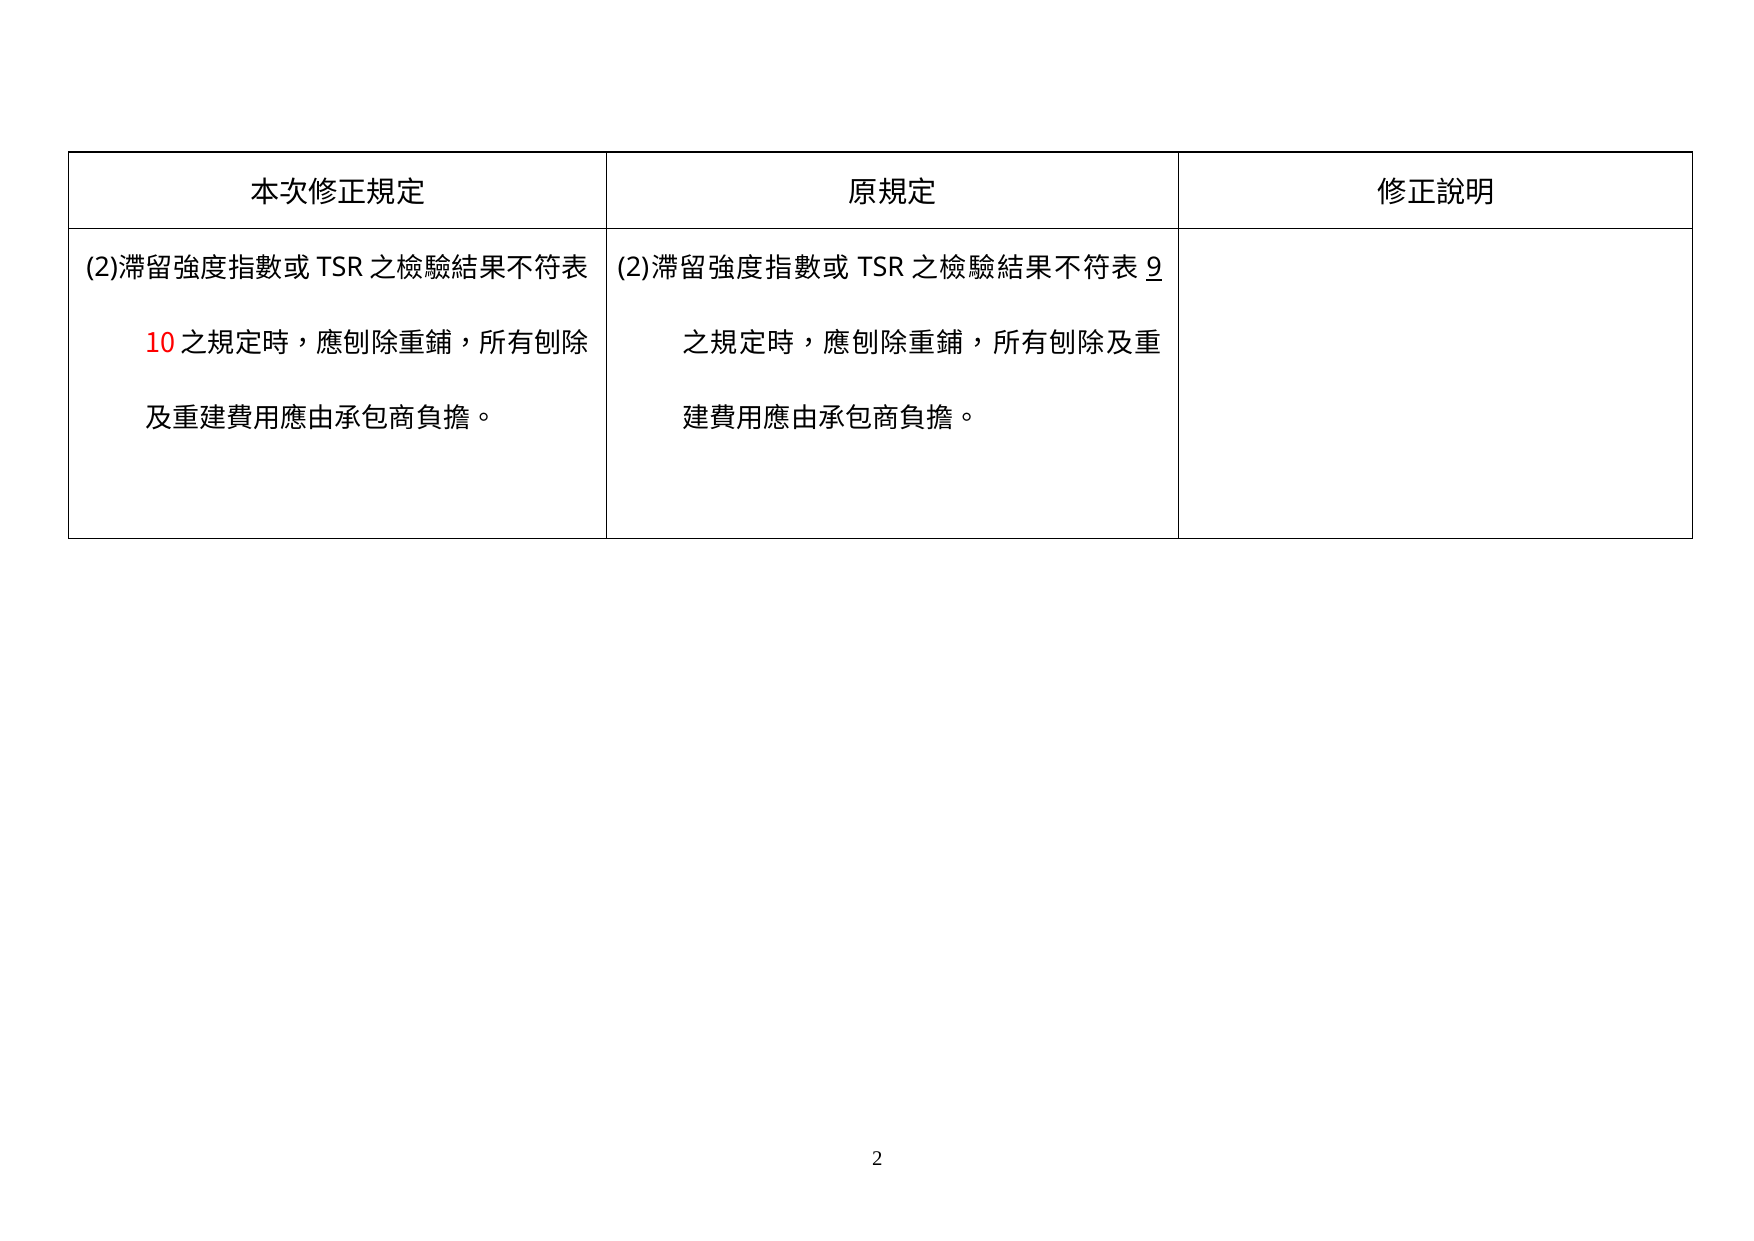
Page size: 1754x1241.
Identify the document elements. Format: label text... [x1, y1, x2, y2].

table_cell (2)滯留強度指數或TSR之檢驗結果不符表10之規定時，應刨除重鋪，所有刨除及重建費用應由承包商負擔。 [69, 229, 606, 538]
table_header 本次修正規定 [69, 153, 606, 227]
table_cell [1179, 229, 1692, 538]
table_header 原規定 [607, 153, 1178, 227]
table_cell (2)滯留強度指數或TSR之檢驗結果不符表9之規定時，應刨除重鋪，所有刨除及重建費用應由承包商負擔。 [607, 229, 1178, 538]
table_header 修正說明 [1179, 153, 1692, 227]
